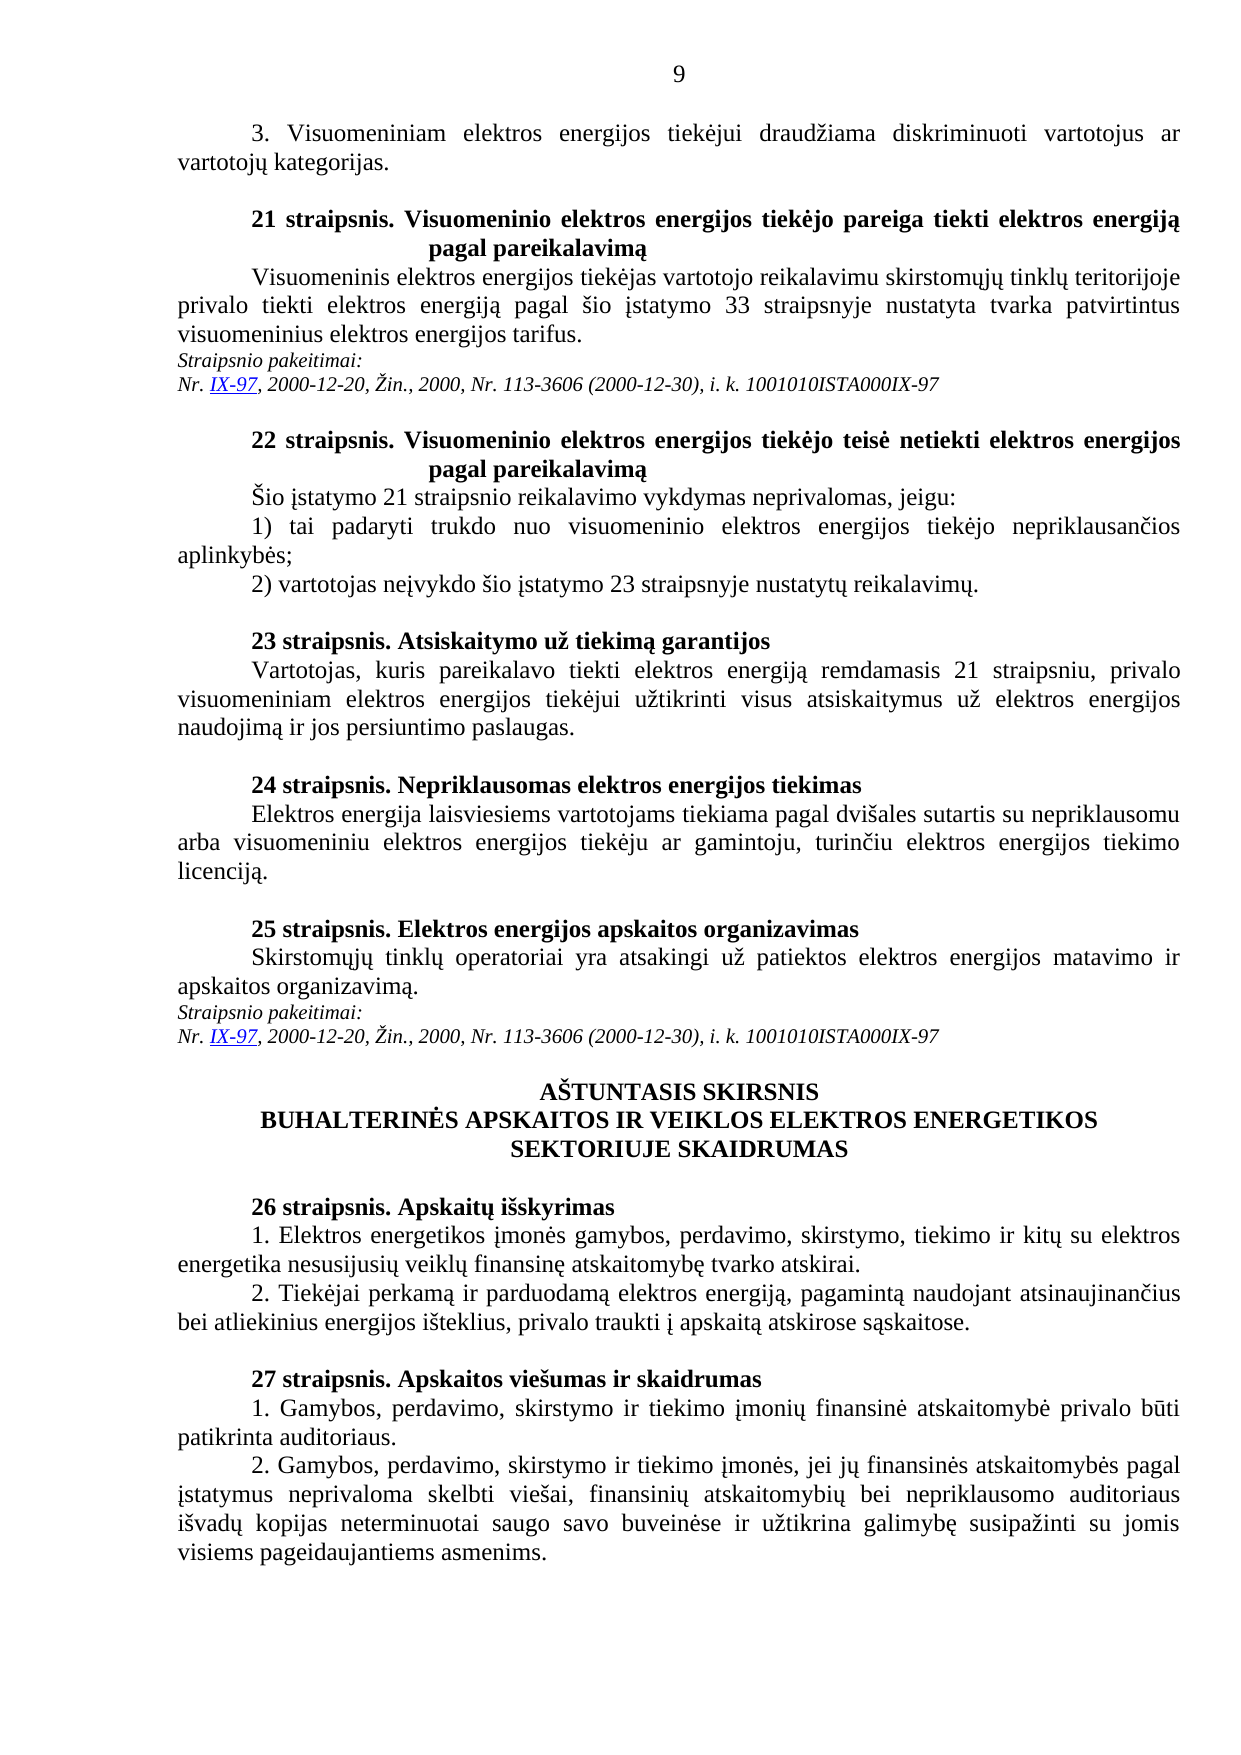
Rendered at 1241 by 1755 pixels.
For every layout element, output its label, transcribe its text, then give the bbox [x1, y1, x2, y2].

text BUHALTERINĖS APSKAITOS IR VEIKLOS ELEKTROS ENERGETIKOS SEKTORIUJE SKAIDRUMAS [177, 1106, 1181, 1163]
text Nr. IX-97, 2000-12-20, Žin., 2000, Nr. 113-3606 (2000-12-30), i. k. 1001010ISTA000IX-97 [177, 372, 1181, 396]
text 1. Gamybos, perdavimo, skirstymo ir tiekimo įmonių finansinė atskaitomybė privalo būti patikrinta auditoriaus. [177, 1393, 1181, 1451]
text Nr. IX-97, 2000-12-20, Žin., 2000, Nr. 113-3606 (2000-12-30), i. k. 1001010ISTA000IX-97 [177, 1024, 1181, 1048]
text 22 straipsnis. Visuomeninio elektros energijos tiekėjo teisė netiekti elektros energijos pagal pareikalavimą [251, 425, 1181, 482]
text Straipsnio pakeitimai: [177, 348, 1181, 372]
text 1. Elektros energetikos įmonės gamybos, perdavimo, skirstymo, tiekimo ir kitų su elektros energetika nesusijusių veiklų finansinę atskaitomybę tvarko atskirai. [177, 1221, 1181, 1278]
text 2. Gamybos, perdavimo, skirstymo ir tiekimo įmonės, jei jų finansinės atskaitomybės pagal įstatymus neprivaloma skelbti viešai, finansinių atskaitomybių bei nepriklausomo auditoriaus išvadų kopijas neterminuotai saugo savo buveinėse ir užtikrina galimybę susipažinti su jomis visiems pageidaujantiems asmenims. [177, 1451, 1181, 1566]
text Šio įstatymo 21 straipsnio reikalavimo vykdymas neprivalomas, jeigu: [177, 482, 1181, 511]
text Skirstomųjų tinklų operatoriai yra atsakingi už patiektos elektros energijos matavimo ir apskaitos organizavimą. [177, 942, 1181, 1000]
text 1) tai padaryti trukdo nuo visuomeninio elektros energijos tiekėjo nepriklausančios aplinkybės; [177, 511, 1181, 569]
text Straipsnio pakeitimai: [177, 1000, 1181, 1024]
text 3. Visuomeniniam elektros energijos tiekėjui draudžiama diskriminuoti vartotojus ar vartotojų kategorijas. [177, 118, 1181, 176]
text 2. Tiekėjai perkamą ir parduodamą elektros energiją, pagamintą naudojant atsinaujinančius bei atliekinius energijos išteklius, privalo traukti į apskaitą atskirose sąskaitose. [177, 1278, 1181, 1336]
text 21 straipsnis. Visuomeninio elektros energijos tiekėjo pareiga tiekti elektros energiją pagal pareikalavimą [251, 204, 1181, 262]
text 24 straipsnis. Nepriklausomas elektros energijos tiekimas [177, 770, 1181, 799]
text Elektros energija laisviesiems vartotojams tiekiama pagal dvišales sutartis su nepriklausomu arba visuomeniniu elektros energijos tiekėju ar gamintoju, turinčiu elektros energijos tiekimo licenciją. [177, 799, 1181, 885]
text 2) vartotojas neįvykdo šio įstatymo 23 straipsnyje nustatytų reikalavimų. [177, 569, 1181, 597]
text Vartotojas, kuris pareikalavo tiekti elektros energiją remdamasis 21 straipsniu, privalo visuomeniniam elektros energijos tiekėjui užtikrinti visus atsiskaitymus už elektros energijos naudojimą ir jos persiuntimo paslaugas. [177, 655, 1181, 741]
text 27 straipsnis. Apskaitos viešumas ir skaidrumas [177, 1364, 1181, 1393]
text 26 straipsnis. Apskaitų išskyrimas [177, 1192, 1181, 1221]
text AŠTUNTASIS SKIRSNIS [177, 1077, 1181, 1106]
text 23 straipsnis. Atsiskaitymo už tiekimą garantijos [177, 626, 1181, 655]
text 25 straipsnis. Elektros energijos apskaitos organizavimas [177, 914, 1181, 942]
text Visuomeninis elektros energijos tiekėjas vartotojo reikalavimu skirstomųjų tinklų teritorijoje privalo tiekti elektros energiją pagal šio įstatymo 33 straipsnyje nustatyta tvarka patvirtintus visuomeninius elektros energijos tarifus. [177, 262, 1181, 348]
